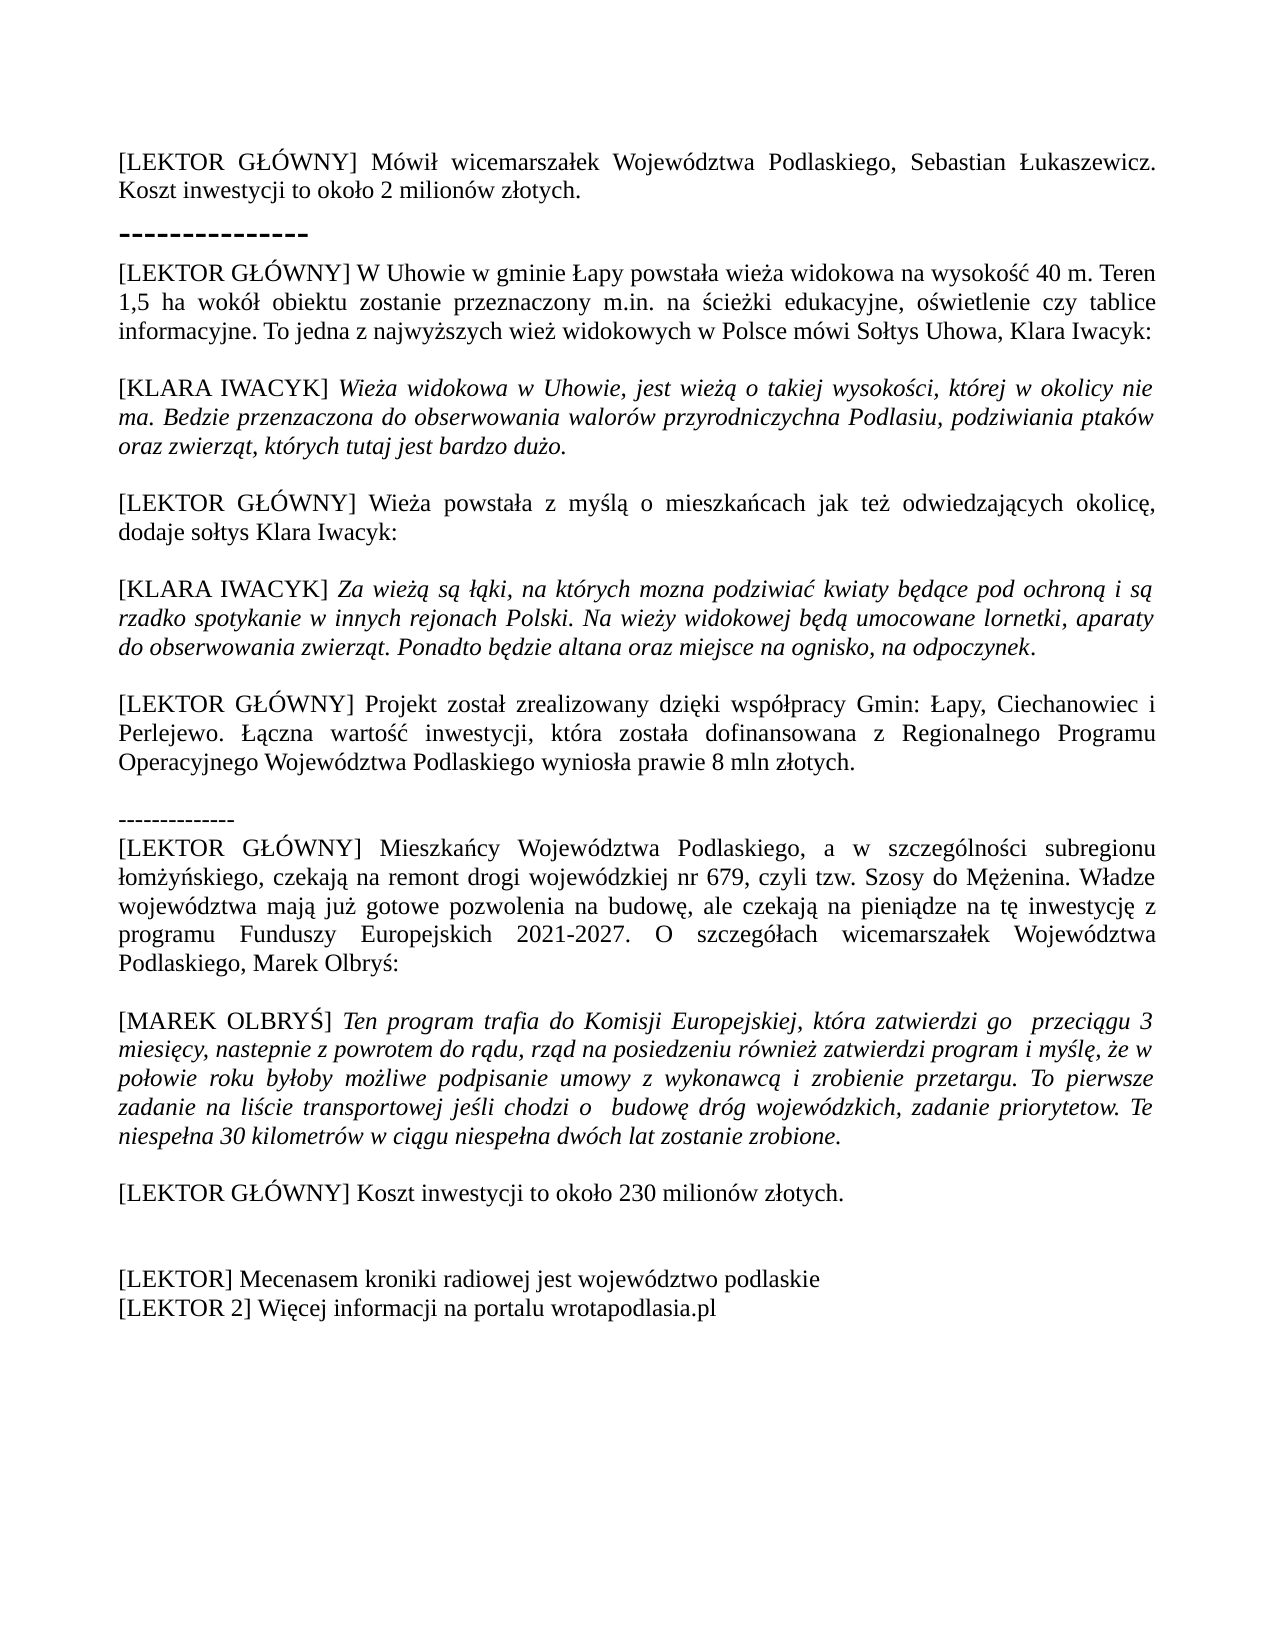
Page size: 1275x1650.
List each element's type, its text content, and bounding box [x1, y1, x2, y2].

text --------------- [118, 204, 1157, 258]
text [LEKTOR] Mecenasem kroniki radiowej jest województwo podlaskie [118, 1264, 1157, 1293]
text [LEKTOR GŁÓWNY] W Uhowie w gminie Łapy powstała wieża widokowa na wysokość 40 m. Teren 1,5 ha wokół obiektu zostanie przeznaczony m.in. na ścieżki edukacyjne, oświetlenie czy tablice informacyjne. To jedna z najwyższych wież widokowych w Polsce mówi Sołtys Uhowa, Klara Iwacyk: [118, 258, 1157, 344]
text [LEKTOR GŁÓWNY] Mieszkańcy Województwa Podlaskiego, a w szczególności subregionu łomżyńskiego, czekają na remont drogi wojewódzkiej nr 679, czyli tzw. Szosy do Mężenina. Władze województwa mają już gotowe pozwolenia na budowę, ale czekają na pieniądze na tę inwestycję z programu Funduszy Europejskich 2021-2027. O szczegółach wicemarszałek Województwa Podlaskiego, Marek Olbryś: [118, 833, 1157, 977]
text [LEKTOR GŁÓWNY] Mówił wicemarszałek Województwa Podlaskiego, Sebastian Łukaszewicz. Koszt inwestycji to około 2 milionów złotych. [118, 147, 1157, 204]
text [LEKTOR 2] Więcej informacji na portalu wrotapodlasia.pl [118, 1293, 1157, 1322]
text [LEKTOR GŁÓWNY] Wieża powstała z myślą o mieszkańcach jak też odwiedzających okolicę, dodaje sołtys Klara Iwacyk: [118, 488, 1157, 546]
text [LEKTOR GŁÓWNY] Koszt inwestycji to około 230 milionów złotych. [118, 1178, 1157, 1207]
text [KLARA IWACYK] Wieża widokowa w Uhowie, jest wieżą o takiej wysokości, której w okolicy nie ma. Bedzie przenzaczona do obserwowania walorów przyrodniczychna Podlasiu, podziwiania ptaków oraz zwierząt, których tutaj jest bardzo dużo. [118, 373, 1157, 459]
text [LEKTOR GŁÓWNY] Projekt został zrealizowany dzięki współpracy Gmin: Łapy, Ciechanowiec i Perlejewo. Łączna wartość inwestycji, która została dofinansowana z Regionalnego Programu Operacyjnego Województwa Podlaskiego wyniosła prawie 8 mln złotych. [118, 689, 1157, 776]
text [KLARA IWACYK] Za wieżą są łąki, na których mozna podziwiać kwiaty będące pod ochroną i są rzadko spotykanie w innych rejonach Polski. Na wieży widokowej będą umocowane lornetki, aparaty do obserwowania zwierząt. Ponadto będzie altana oraz miejsce na ognisko, na odpoczynek. [118, 574, 1157, 661]
text -------------- [118, 804, 1157, 833]
text [MAREK OLBRYŚ] Ten program trafia do Komisji Europejskiej, która zatwierdzi go przeciągu 3 miesięcy, nastepnie z powrotem do rądu, rząd na posiedzeniu również zatwierdzi program i myślę, że w połowie roku byłoby możliwe podpisanie umowy z wykonawcą i zrobienie przetargu. To pierwsze zadanie na liście transportowej jeśli chodzi o budowę dróg wojewódzkich, zadanie priorytetow. Te niespełna 30 kilometrów w ciągu niespełna dwóch lat zostanie zrobione. [118, 1006, 1157, 1149]
